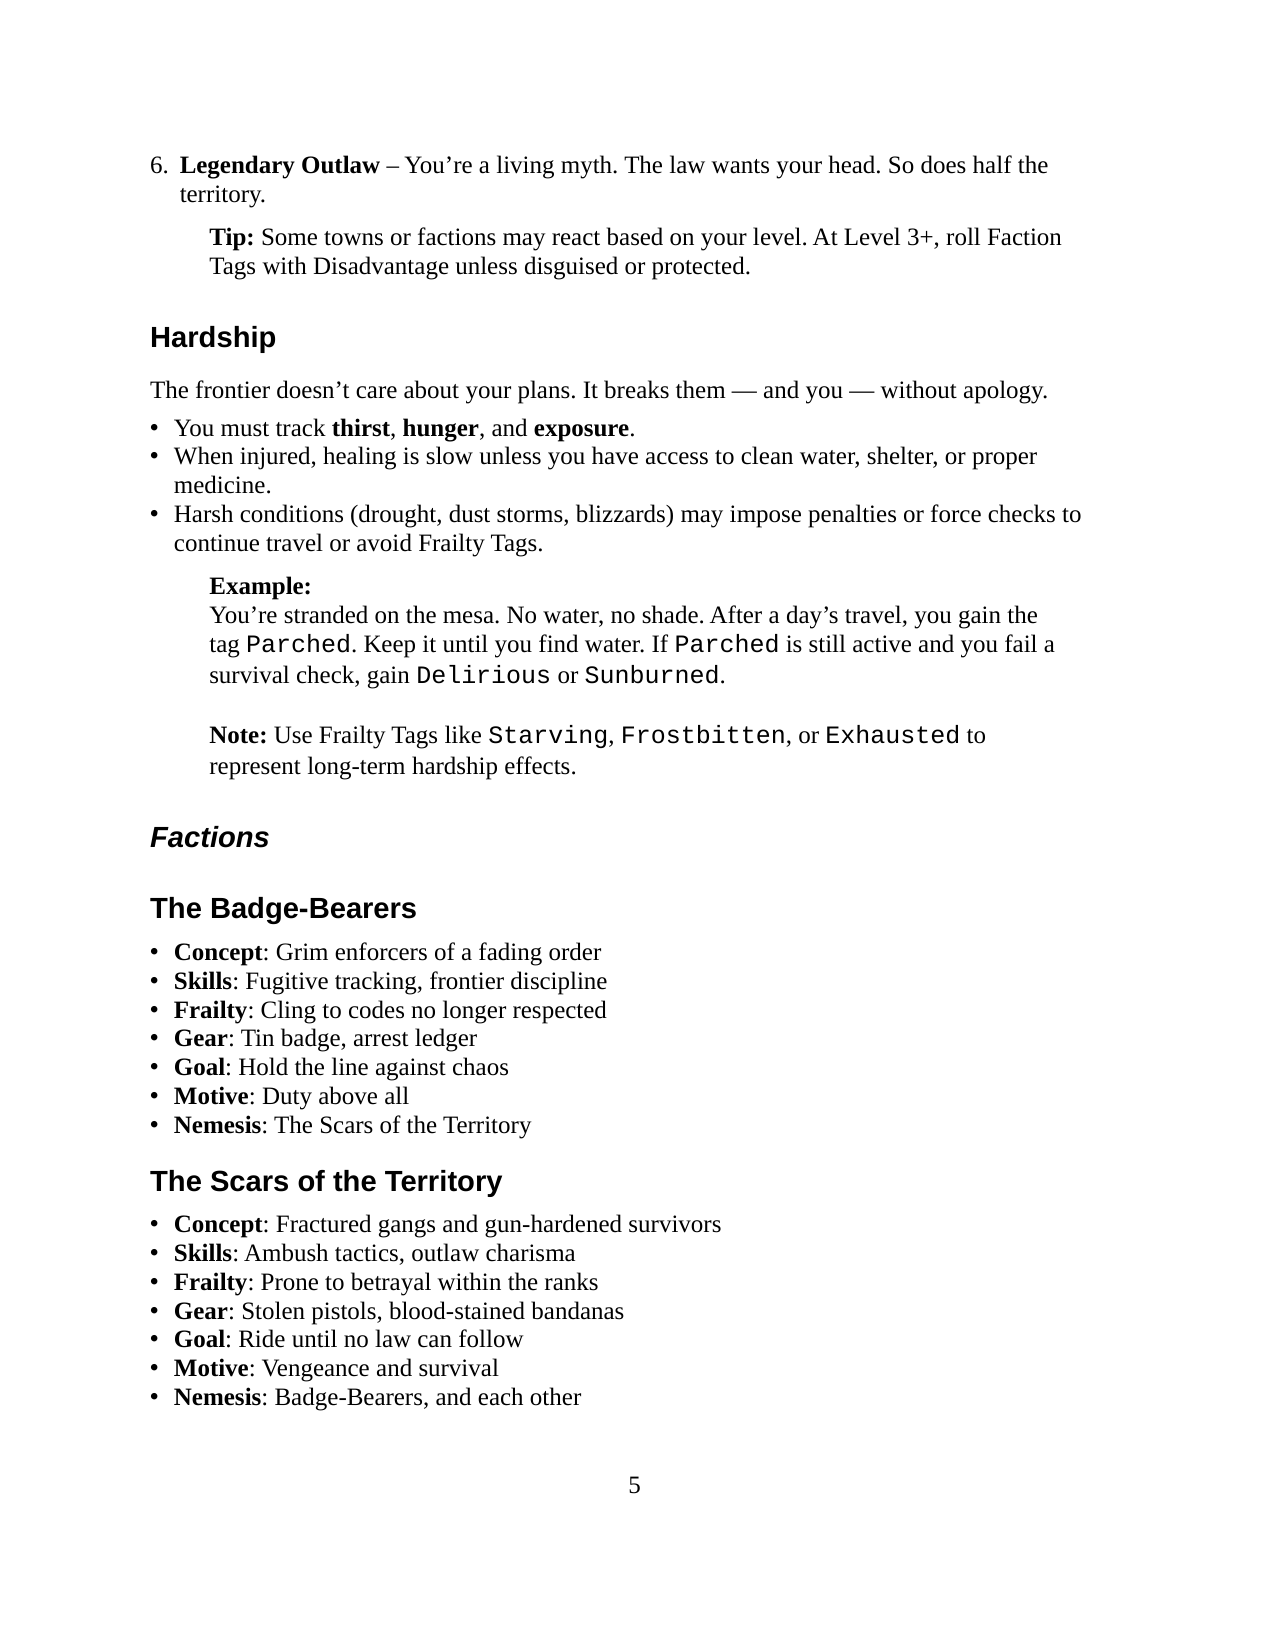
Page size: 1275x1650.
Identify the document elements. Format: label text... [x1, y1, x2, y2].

list Frailty: Cling to codes no longer respected [150, 995, 1125, 1023]
subtitle Factions [150, 820, 1125, 854]
list Concept: Grim enforcers of a fading order [150, 937, 1125, 966]
list Goal: Ride until no law can follow [150, 1324, 1125, 1353]
list Nemesis: The Scars of the Territory [150, 1110, 1125, 1138]
list Gear: Tin badge, arrest ledger [150, 1023, 1125, 1052]
list Motive: Vengeance and survival [150, 1353, 1125, 1382]
list Motive: Duty above all [150, 1081, 1125, 1110]
list When injured, healing is slow unless you have access to clean water, shelter, or proper medicine. [150, 441, 1125, 499]
list Legendary Outlaw – You’re a living myth. The law wants your head. So does half the territory. [150, 150, 1125, 207]
list Skills: Fugitive tracking, frontier discipline [150, 966, 1125, 995]
list Goal: Hold the line against chaos [150, 1052, 1125, 1081]
text Example: You’re stranded on the mesa. No water, no shade. After a day’s travel, you gain the tag Parched. Keep it until you find water. If Parched is still active and you fail a survival check, gain Delirious or Sunburned. [209, 571, 1066, 691]
subtitle Hardship [150, 320, 1125, 353]
list Gear: Stolen pistols, blood-stained bandanas [150, 1296, 1125, 1324]
list Concept: Fractured gangs and gun-hardened survivors [150, 1209, 1125, 1238]
list Frailty: Prone to betrayal within the ranks [150, 1267, 1125, 1296]
text Note: Use Frailty Tags like Starving, Frostbitten, or Exhausted to represent long-term hardship effects. [209, 721, 1066, 780]
subtitle The Badge-Bearers [150, 891, 1125, 925]
text The frontier doesn’t care about your plans. It breaks them — and you — without apology. [150, 375, 1125, 404]
list Skills: Ambush tactics, outlaw charisma [150, 1238, 1125, 1267]
list You must track thirst, hunger, and exposure. [150, 413, 1125, 441]
list Nemesis: Badge-Bearers, and each other [150, 1382, 1125, 1411]
subtitle The Scars of the Territory [150, 1163, 1125, 1197]
text Tip: Some towns or factions may react based on your level. At Level 3+, roll Faction Tags with Disadvantage unless disguised or protected. [209, 222, 1066, 280]
list Harsh conditions (drought, dust storms, blizzards) may impose penalties or force checks to continue travel or avoid Frailty Tags. [150, 499, 1125, 556]
